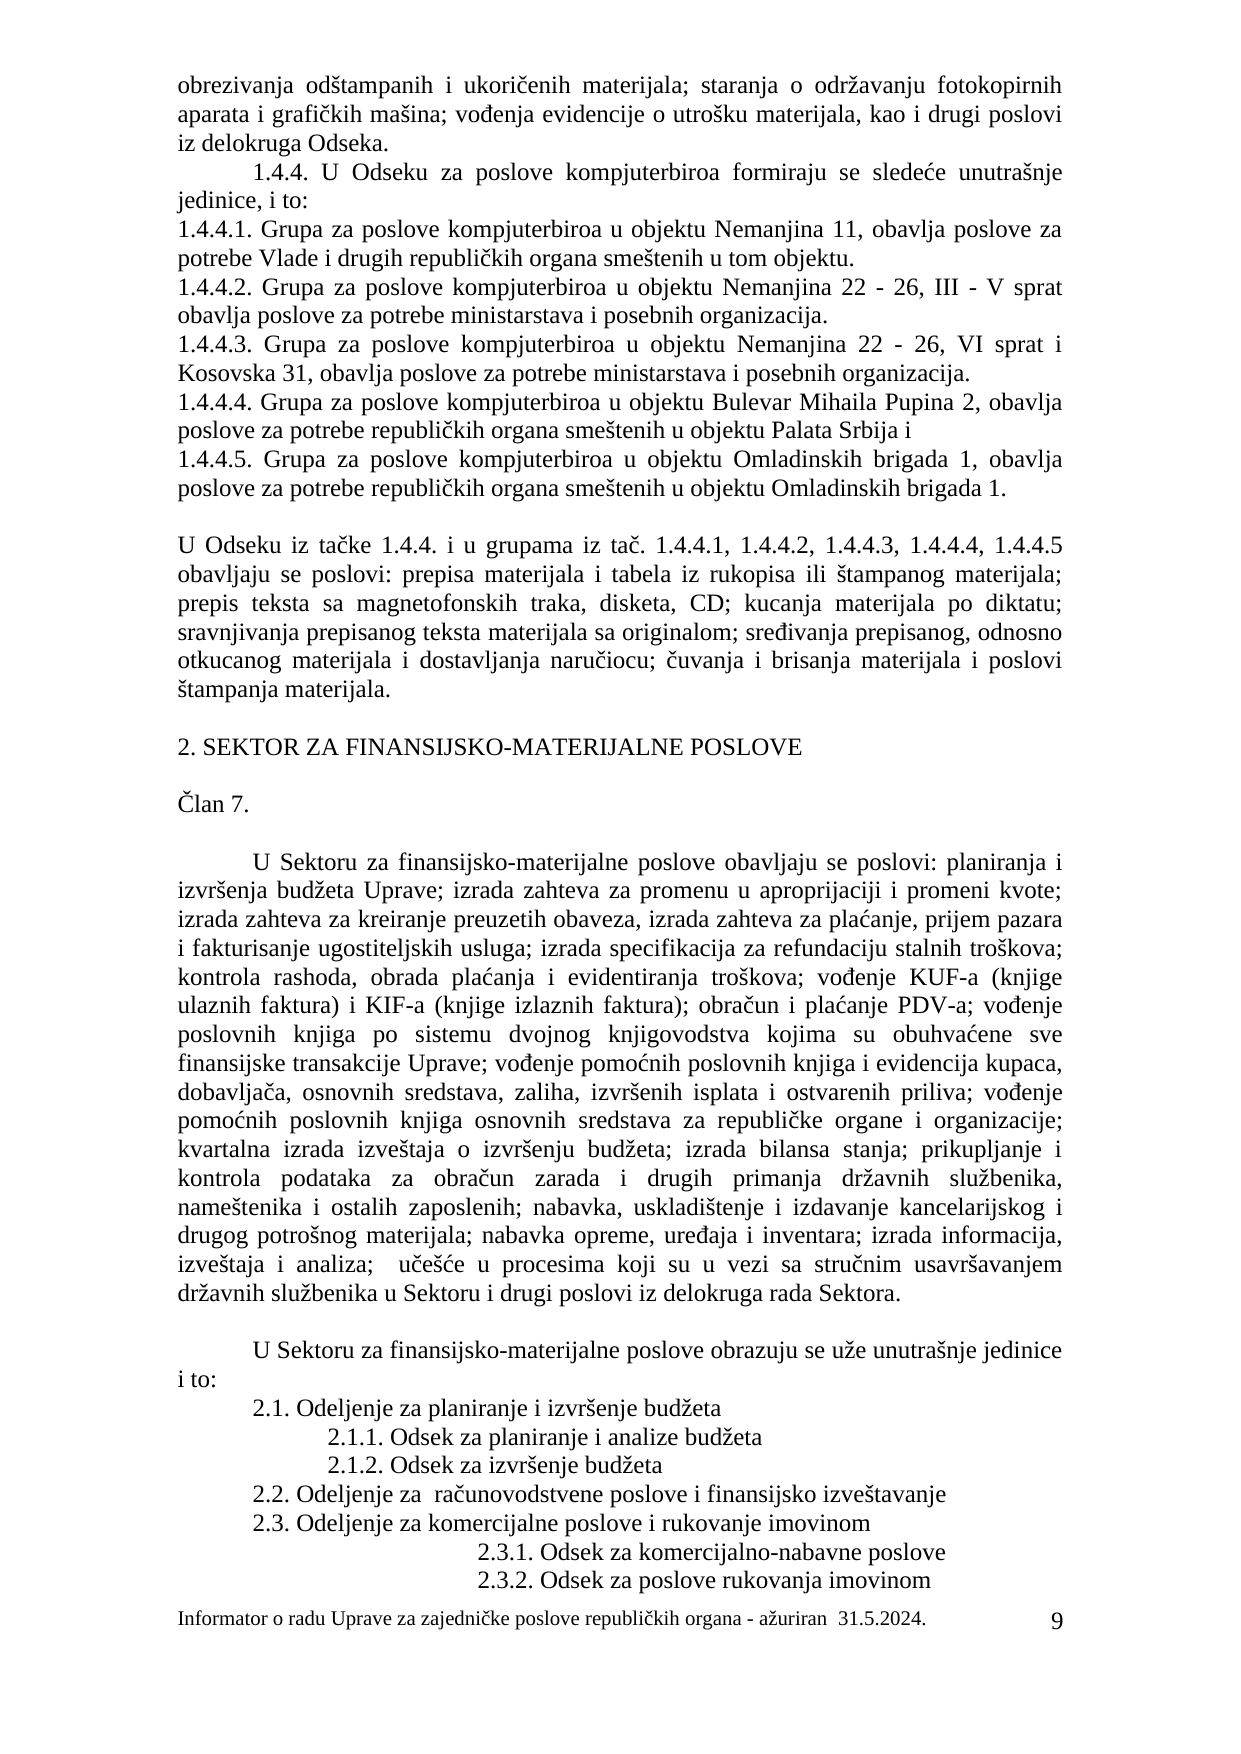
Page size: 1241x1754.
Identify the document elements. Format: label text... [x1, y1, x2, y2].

subtitle 2.2. Odeljenje za računovodstvene poslove i finansijsko izveštavanje [177, 1479, 1063, 1508]
subtitle 2.3.2. Odsek za poslove rukovanja imovinom [177, 1565, 1063, 1594]
subtitle obrezivanja odštampanih i ukoričenih materijala; staranja o održavanju fotokopirnih aparata i grafičkih mašina; vođenja evidencije o utrošku materijala, kao i drugi poslovi iz delokruga Odseka. [177, 70, 1063, 157]
subtitle 1.4.4.1. Grupa za poslove kompjuterbiroa u objektu Nemanjina 11, obavlja poslove za potrebe Vlade i drugih republičkih organa smeštenih u tom objektu. [177, 214, 1063, 272]
subtitle 2. SEKTOR ZA FINANSIJSKO-MATERIJALNE POSLOVE [177, 732, 1063, 760]
subtitle Član 7. [177, 789, 1063, 818]
subtitle U Sektoru za finansijsko-materijalne poslove obrazuju se uže unutrašnje jedinice i to: [177, 1335, 1063, 1393]
subtitle U Sektoru za finansijsko-materijalne poslove obavljaju se poslovi: planiranja i izvršenja budžeta Uprave; izrada zahteva za promenu u aproprijaciji i promeni kvote; izrada zahteva za kreiranje preuzetih obaveza, izrada zahteva za plaćanje, prijem pazara i fakturisanje ugostiteljskih usluga; izrada specifikacija za refundaciju stalnih troškova; kontrola rashoda, obrada plaćanja i evidentiranja troškova; vođenje KUF-a (knjige ulaznih faktura) i KIF-a (knjige izlaznih faktura); obračun i plaćanje PDV-a; vođenje poslovnih knjiga po sistemu dvojnog knjigovodstva kojima su obuhvaćene sve finansijske transakcije Uprave; vođenje pomoćnih poslovnih knjiga i evidencija kupaca, dobavljača, osnovnih sredstava, zaliha, izvršenih isplata i ostvarenih priliva; vođenje pomoćnih poslovnih knjiga osnovnih sredstava za republičke organe i organizacije; kvartalna izrada izveštaja o izvršenju budžeta; izrada bilansa stanja; prikupljanje i kontrola podataka za obračun zarada i drugih primanja državnih službenika, nameštenika i ostalih zaposlenih; nabavka, uskladištenje i izdavanje kancelarijskog i drugog potrošnog materijala; nabavka opreme, uređaja i inventara; izrada informacija, izveštaja i analiza; učešće u procesima koji su u vezi sa stručnim usavršavanjem državnih službenika u Sektoru i drugi poslovi iz delokruga rada Sektora. [177, 847, 1063, 1307]
subtitle 1.4.4.4. Grupa za poslove kompjuterbiroa u objektu Bulevar Mihaila Pupina 2, obavlja poslove za potrebe republičkih organa smeštenih u objektu Palata Srbija i [177, 387, 1063, 444]
subtitle 2.3. Odeljenje za komercijalne poslove i rukovanje imovinom [177, 1508, 1063, 1537]
subtitle 1.4.4.5. Grupa za poslove kompjuterbiroa u objektu Omladinskih brigada 1, obavlja poslove za potrebe republičkih organa smeštenih u objektu Omladinskih brigada 1. [177, 444, 1063, 502]
subtitle 2.3.1. Odsek za komercijalno-nabavne poslove [177, 1537, 1063, 1565]
subtitle 1.4.4. U Odseku za poslove kompjuterbiroa formiraju se sledeće unutrašnje jedinice, i to: [177, 157, 1063, 214]
subtitle 1.4.4.3. Grupa za poslove kompjuterbiroa u objektu Nemanjina 22 - 26, VI sprat i Kosovska 31, obavlja poslove za potrebe ministarstava i posebnih organizacija. [177, 329, 1063, 387]
subtitle U Odseku iz tačke 1.4.4. i u grupama iz tač. 1.4.4.1, 1.4.4.2, 1.4.4.3, 1.4.4.4, 1.4.4.5 obavljaju se poslovi: prepisa materijala i tabela iz rukopisa ili štampanog materijala; prepis teksta sa magnetofonskih traka, disketa, CD; kucanja materijala po diktatu; sravnjivanja prepisanog teksta materijala sa originalom; sređivanja prepisanog, odnosno otkucanog materijala i dostavljanja naručiocu; čuvanja i brisanja materijala i poslovi štampanja materijala. [177, 530, 1063, 703]
subtitle 2.1.2. Odsek za izvršenje budžeta [177, 1450, 1063, 1479]
subtitle 2.1. Odeljenje za planiranje i izvršenje budžeta [177, 1393, 1063, 1422]
subtitle 2.1.1. Odsek za planiranje i analize budžeta [177, 1422, 1063, 1450]
subtitle 1.4.4.2. Grupa za poslove kompjuterbiroa u objektu Nemanjina 22 - 26, III - V sprat obavlja poslove za potrebe ministarstava i posebnih organizacija. [177, 272, 1063, 329]
